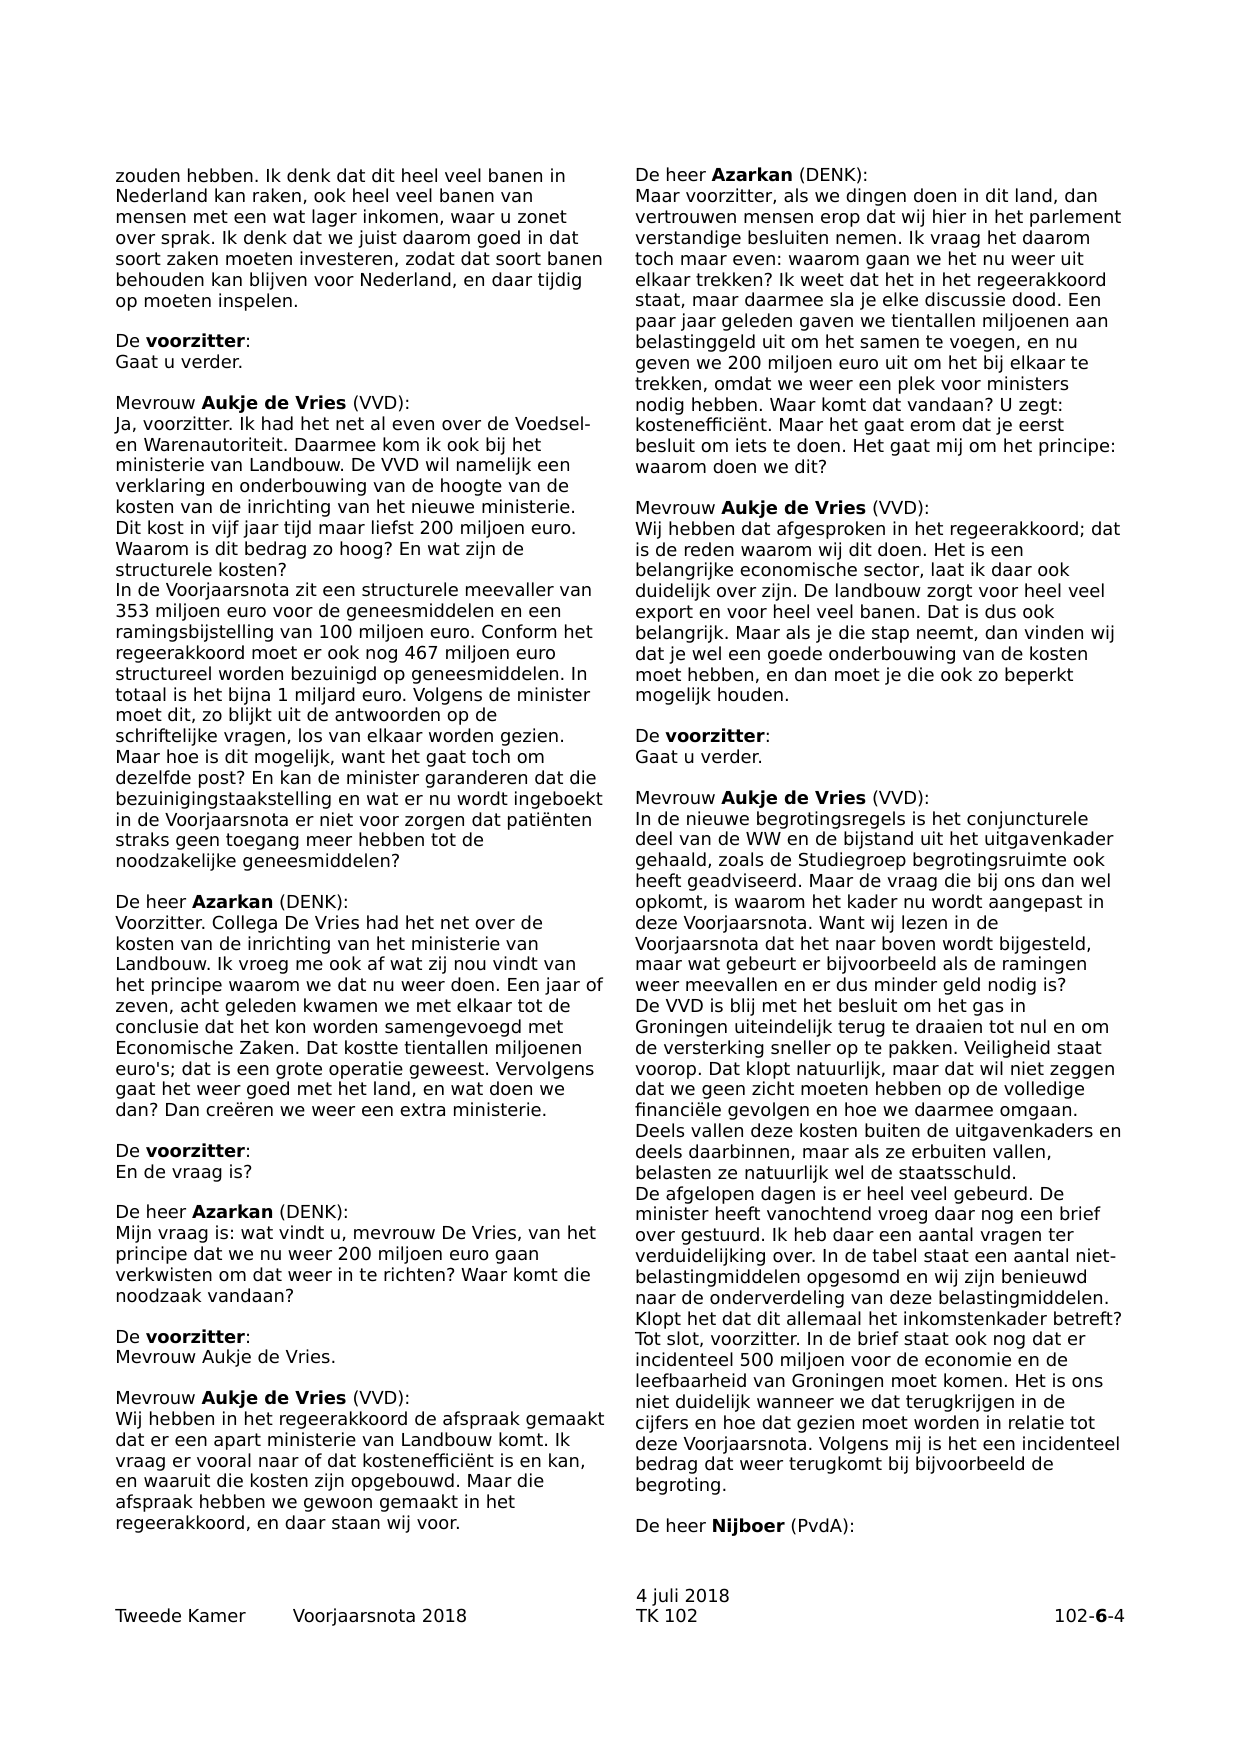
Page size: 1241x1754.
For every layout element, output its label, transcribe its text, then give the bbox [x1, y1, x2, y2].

text De heer Nijboer (PvdA): [635, 1516, 1125, 1536]
text De voorzitter: [115, 1326, 605, 1347]
text Gaat u verder. [635, 747, 1125, 767]
text De afgelopen dagen is er heel veel gebeurd. De minister heeft vanochtend vroeg daar nog een brief over gestuurd. Ik heb daar een aantal vragen ter verduidelijking over. In de tabel staat een aantal niet-belastingmiddelen opgesomd en wij zijn benieuwd naar de onderverdeling van deze belastingmiddelen. Klopt het dat dit allemaal het inkomstenkader betreft? [635, 1183, 1125, 1329]
text Wij hebben dat afgesproken in het regeerakkoord; dat is de reden waarom wij dit doen. Het is een belangrijke economische sector, laat ik daar ook duidelijk over zijn. De landbouw zorgt voor heel veel export en voor heel veel banen. Dat is dus ook belangrijk. Maar als je die stap neemt, dan vinden wij dat je wel een goede onderbouwing van de kosten moet hebben, en dan moet je die ook zo beperkt mogelijk houden. [635, 518, 1125, 706]
text Gaat u verder. [115, 352, 605, 373]
text De heer Azarkan (DENK): [115, 1202, 605, 1223]
text In de Voorjaarsnota zit een structurele meevaller van 353 miljoen euro voor de geneesmiddelen en een ramingsbijstelling van 100 miljoen euro. Conform het regeerakkoord moet er ook nog 467 miljoen euro structureel worden bezuinigd op geneesmiddelen. In totaal is het bijna 1 miljard euro. Volgens de minister moet dit, zo blijkt uit de antwoorden op de schriftelijke vragen, los van elkaar worden gezien. Maar hoe is dit mogelijk, want het gaat toch om dezelfde post? En kan de minister garanderen dat die bezuinigingstaakstelling en wat er nu wordt ingeboekt in de Voorjaarsnota er niet voor zorgen dat patiënten straks geen toegang meer hebben tot de noodzakelijke geneesmiddelen? [115, 580, 605, 872]
text Maar voorzitter, als we dingen doen in dit land, dan vertrouwen mensen erop dat wij hier in het parlement verstandige besluiten nemen. Ik vraag het daarom toch maar even: waarom gaan we het nu weer uit elkaar trekken? Ik weet dat het in het regeerakkoord staat, maar daarmee sla je elke discussie dood. Een paar jaar geleden gaven we tientallen miljoenen aan belastinggeld uit om het samen te voegen, en nu geven we 200 miljoen euro uit om het bij elkaar te trekken, omdat we weer een plek voor ministers nodig hebben. Waar komt dat vandaan? U zegt: kostenefficiënt. Maar het gaat erom dat je eerst besluit om iets te doen. Het gaat mij om het principe: waarom doen we dit? [635, 186, 1125, 478]
text De heer Azarkan (DENK): [115, 892, 605, 912]
text Wij hebben in het regeerakkoord de afspraak gemaakt dat er een apart ministerie van Landbouw komt. Ik vraag er vooral naar of dat kostenefficiënt is en kan, en waaruit die kosten zijn opgebouwd. Maar die afspraak hebben we gewoon gemaakt in het regeerakkoord, en daar staan wij voor. [115, 1409, 605, 1534]
text Mevrouw Aukje de Vries (VVD): [115, 1388, 605, 1409]
text Mevrouw Aukje de Vries (VVD): [635, 498, 1125, 518]
text zouden hebben. Ik denk dat dit heel veel banen in Nederland kan raken, ook heel veel banen van mensen met een wat lager inkomen, waar u zonet over sprak. Ik denk dat we juist daarom goed in dat soort zaken moeten investeren, zodat dat soort banen behouden kan blijven voor Nederland, en daar tijdig op moeten inspelen. [115, 165, 605, 311]
text Mevrouw Aukje de Vries. [115, 1347, 605, 1368]
text Mevrouw Aukje de Vries (VVD): [635, 787, 1125, 808]
text Tot slot, voorzitter. In de brief staat ook nog dat er incidenteel 500 miljoen voor de economie en de leefbaarheid van Groningen moet komen. Het is ons niet duidelijk wanneer we dat terugkrijgen in de cijfers en hoe dat gezien moet worden in relatie tot deze Voorjaarsnota. Volgens mij is het een incidenteel bedrag dat weer terugkomt bij bijvoorbeeld de begroting. [635, 1329, 1125, 1496]
text Mijn vraag is: wat vindt u, mevrouw De Vries, van het principe dat we nu weer 200 miljoen euro gaan verkwisten om dat weer in te richten? Waar komt die noodzaak vandaan? [115, 1223, 605, 1306]
text En de vraag is? [115, 1162, 605, 1182]
text Ja, voorzitter. Ik had het net al even over de Voedsel- en Warenautoriteit. Daarmee kom ik ook bij het ministerie van Landbouw. De VVD wil namelijk een verklaring en onderbouwing van de hoogte van de kosten van de inrichting van het nieuwe ministerie. Dit kost in vijf jaar tijd maar liefst 200 miljoen euro. Waarom is dit bedrag zo hoog? En wat zijn de structurele kosten? [115, 413, 605, 580]
text Voorzitter. Collega De Vries had het net over de kosten van de inrichting van het ministerie van Landbouw. Ik vroeg me ook af wat zij nou vindt van het principe waarom we dat nu weer doen. Een jaar of zeven, acht geleden kwamen we met elkaar tot de conclusie dat het kon worden samengevoegd met Economische Zaken. Dat kostte tientallen miljoenen euro's; dat is een grote operatie geweest. Vervolgens gaat het weer goed met het land, en wat doen we dan? Dan creëren we weer een extra ministerie. [115, 912, 605, 1121]
text De VVD is blij met het besluit om het gas in Groningen uiteindelijk terug te draaien tot nul en om de versterking sneller op te pakken. Veiligheid staat voorop. Dat klopt natuurlijk, maar dat wil niet zeggen dat we geen zicht moeten hebben op de volledige financiële gevolgen en hoe we daarmee omgaan. Deels vallen deze kosten buiten de uitgavenkaders en deels daarbinnen, maar als ze erbuiten vallen, belasten ze natuurlijk wel de staatsschuld. [635, 996, 1125, 1183]
text In de nieuwe begrotingsregels is het conjuncturele deel van de WW en de bijstand uit het uitgavenkader gehaald, zoals de Studiegroep begrotingsruimte ook heeft geadviseerd. Maar de vraag die bij ons dan wel opkomt, is waarom het kader nu wordt aangepast in deze Voorjaarsnota. Want wij lezen in de Voorjaarsnota dat het naar boven wordt bijgesteld, maar wat gebeurt er bijvoorbeeld als de ramingen weer meevallen en er dus minder geld nodig is? [635, 808, 1125, 996]
text Mevrouw Aukje de Vries (VVD): [115, 393, 605, 413]
text De voorzitter: [115, 331, 605, 352]
text De heer Azarkan (DENK): [635, 165, 1125, 186]
text De voorzitter: [115, 1141, 605, 1162]
text De voorzitter: [635, 726, 1125, 747]
